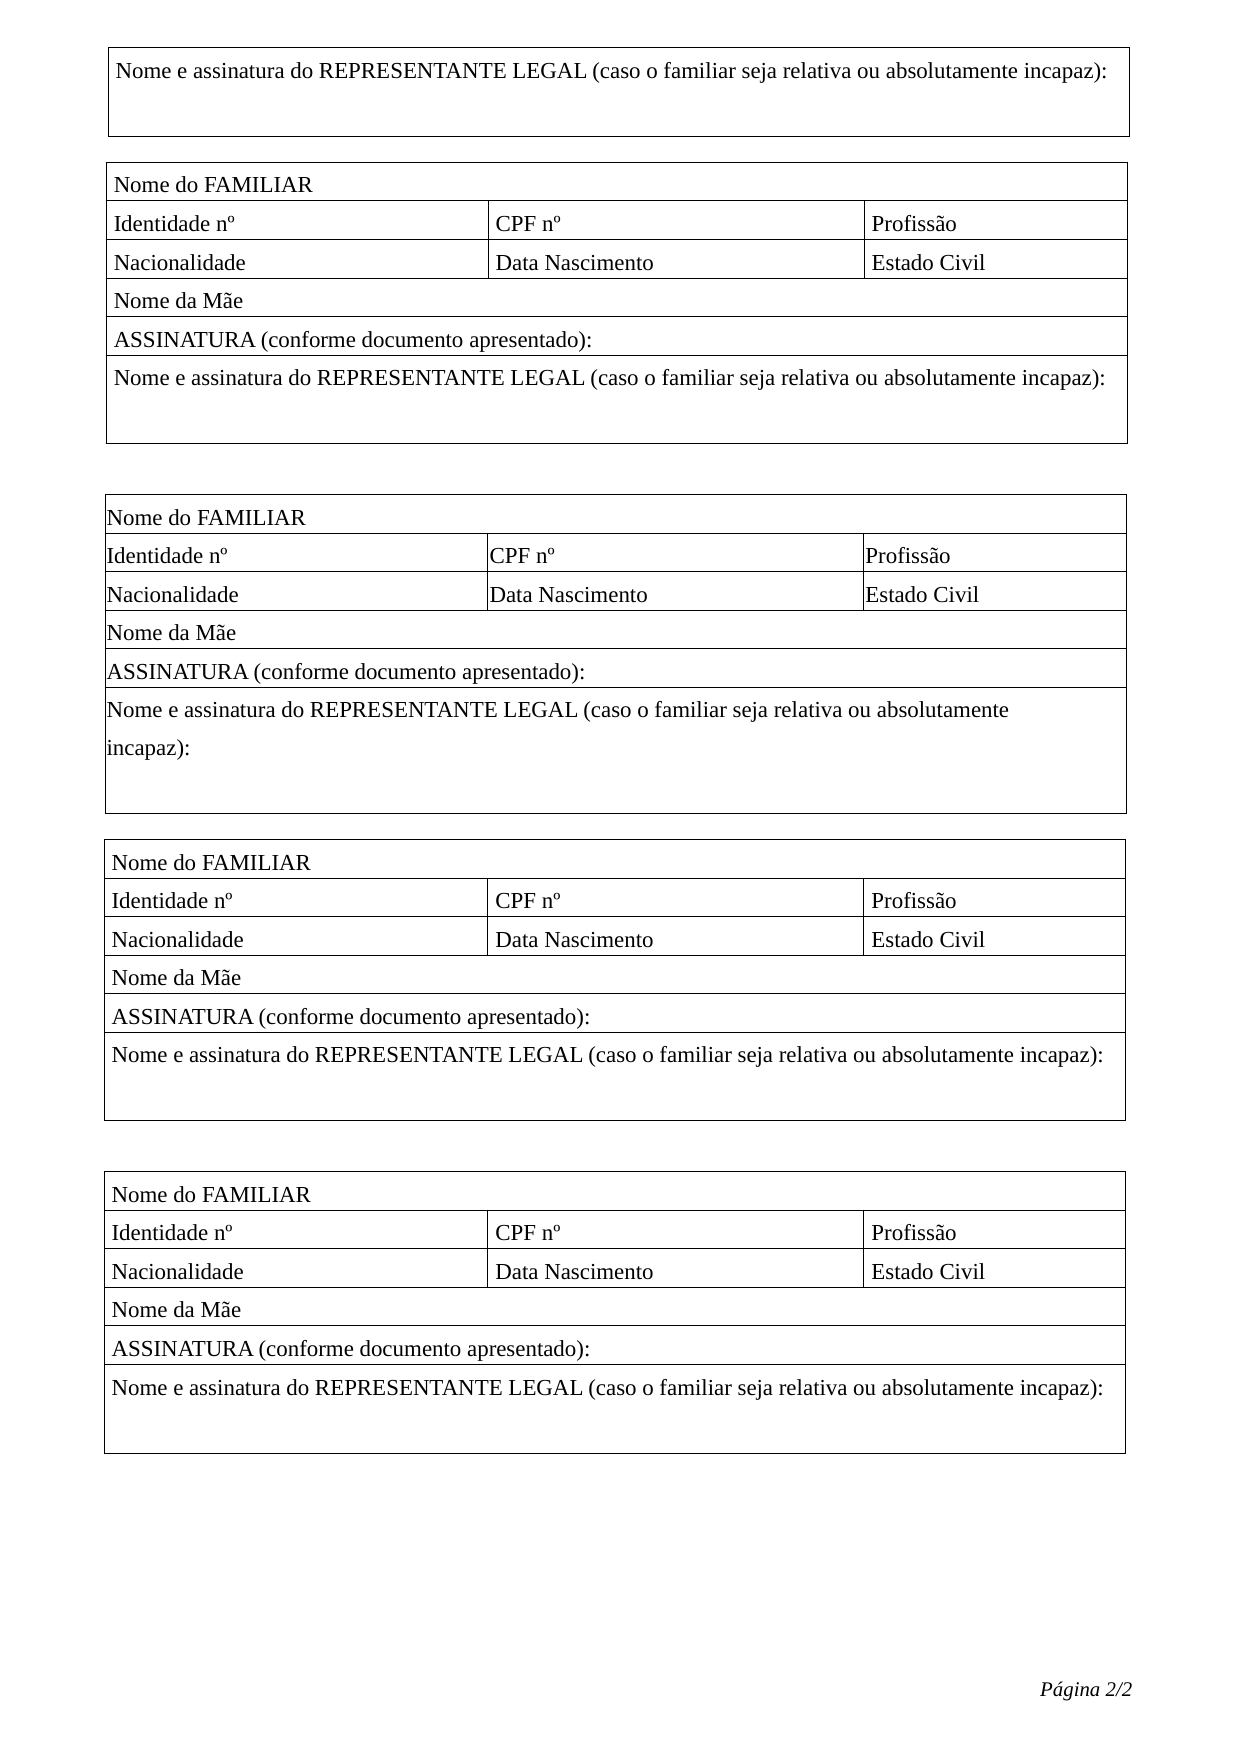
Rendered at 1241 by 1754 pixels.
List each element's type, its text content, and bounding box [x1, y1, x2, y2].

table_cell Nacionalidade [106, 572, 487, 610]
table_header Nome do FAMILIAR [105, 1172, 1125, 1210]
table_cell Profissão [864, 879, 1125, 916]
table_cell Identidade nº [105, 1211, 487, 1248]
table_header Nome do FAMILIAR [105, 840, 1125, 877]
table_cell ASSINATURA (conforme documento apresentado): [105, 1326, 1125, 1364]
table_cell Estado Civil [864, 917, 1125, 954]
table_cell Estado Civil [864, 572, 1126, 610]
table_cell Nome e assinatura do REPRESENTANTE LEGAL (caso o familiar seja relativa ou absolutamente incapaz): [106, 688, 1126, 813]
table_cell Nome da Mãe [107, 279, 1127, 316]
table_cell Profissão [865, 201, 1127, 239]
table_cell Profissão [864, 1211, 1125, 1248]
table_cell Nome da Mãe [106, 611, 1126, 648]
table_cell CPF nº [488, 1211, 863, 1248]
table_cell ASSINATURA (conforme documento apresentado): [107, 317, 1127, 354]
table_cell Nome e assinatura do REPRESENTANTE LEGAL (caso o familiar seja relativa ou absolutamente incapaz): [107, 356, 1127, 443]
table_header Nome do FAMILIAR [106, 495, 1126, 533]
table_cell CPF nº [488, 879, 863, 916]
table_cell Nacionalidade [105, 917, 487, 954]
table_cell ASSINATURA (conforme documento apresentado): [105, 994, 1125, 1032]
table_cell Nacionalidade [105, 1249, 487, 1287]
table_header Nome do FAMILIAR [107, 163, 1127, 200]
table_cell Data Nascimento [489, 240, 864, 277]
table_cell Data Nascimento [488, 1249, 863, 1287]
table_cell Identidade nº [106, 534, 487, 571]
table_cell Identidade nº [105, 879, 487, 916]
table_cell CPF nº [489, 201, 864, 239]
table_cell Nome da Mãe [105, 1288, 1125, 1325]
table_cell Data Nascimento [488, 917, 863, 954]
table_cell CPF nº [488, 534, 863, 571]
table_cell ASSINATURA (conforme documento apresentado): [106, 649, 1126, 687]
table_cell Nome e assinatura do REPRESENTANTE LEGAL (caso o familiar seja relativa ou absolutamente incapaz): [109, 48, 1129, 136]
table_cell Nome da Mãe [105, 956, 1125, 993]
table_cell Estado Civil [864, 1249, 1125, 1287]
table_cell Nacionalidade [107, 240, 488, 277]
table_cell Data Nascimento [488, 572, 863, 610]
table_cell Estado Civil [865, 240, 1127, 277]
table_cell Profissão [864, 534, 1126, 571]
table_cell Identidade nº [107, 201, 488, 239]
table_cell Nome e assinatura do REPRESENTANTE LEGAL (caso o familiar seja relativa ou absolutamente incapaz): [105, 1365, 1125, 1452]
table_cell Nome e assinatura do REPRESENTANTE LEGAL (caso o familiar seja relativa ou absolutamente incapaz): [105, 1033, 1125, 1120]
